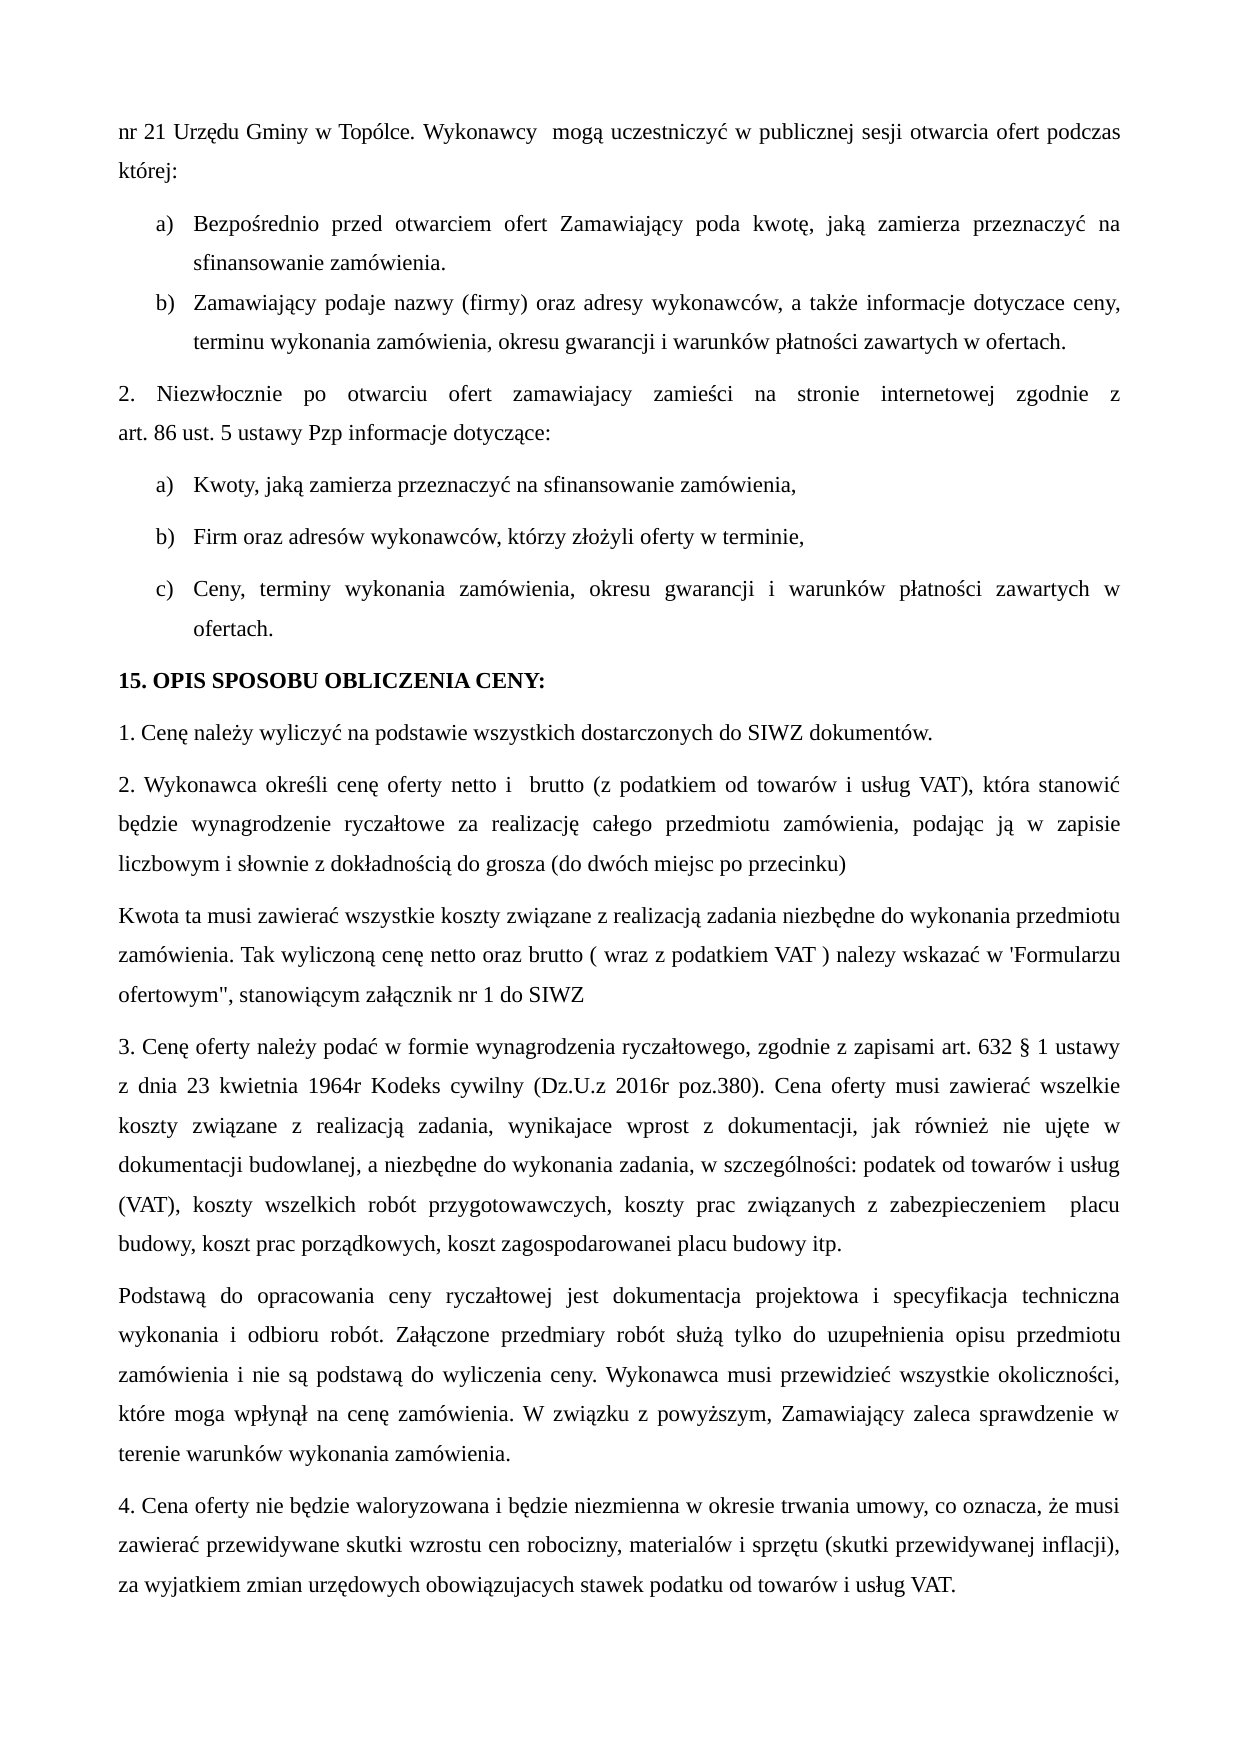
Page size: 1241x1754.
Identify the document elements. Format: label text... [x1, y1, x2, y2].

text nr 21 Urzędu Gminy w Topólce. Wykonawcy mogą uczestniczyć w publicznej sesji otwarcia ofert podczas której: [118, 118, 1122, 184]
text 1. Cenę należy wyliczyć na podstawie wszystkich dostarczonych do SIWZ dokumentów. [118, 719, 1122, 745]
text 2. Niezwłocznie po otwarciu ofert zamawiajacy zamieści na stronie internetowej zgodnie z art. 86 ust. 5 ustawy Pzp informacje dotyczące: [118, 380, 1122, 446]
text 2. Wykonawca określi cenę oferty netto i brutto (z podatkiem od towarów i usług VAT), która stanowić będzie wynagrodzenie ryczałtowe za realizację całego przedmiotu zamówienia, podając ją w zapisie liczbowym i słownie z dokładnością do grosza (do dwóch miejsc po przecinku) [118, 771, 1122, 876]
text 15. OPIS SPOSOBU OBLICZENIA CENY: [118, 667, 1122, 693]
list Bezpośrednio przed otwarciem ofert Zamawiający poda kwotę, jaką zamierza przeznaczyć na sfinansowanie zamówienia. [156, 209, 1122, 275]
text Kwota ta musi zawierać wszystkie koszty związane z realizacją zadania niezbędne do wykonania przedmiotu zamówienia. Tak wyliczoną cenę netto oraz brutto ( wraz z podatkiem VAT ) nalezy wskazać w 'Formularzu ofertowym", stanowiącym załącznik nr 1 do SIWZ [118, 902, 1122, 1007]
list Firm oraz adresów wykonawców, którzy złożyli oferty w terminie, [156, 523, 1122, 550]
list Ceny, terminy wykonania zamówienia, okresu gwarancji i warunków płatności zawartych w ofertach. [156, 575, 1122, 641]
list Zamawiający podaje nazwy (firmy) oraz adresy wykonawców, a także informacje dotyczace ceny, terminu wykonania zamówienia, okresu gwarancji i warunków płatności zawartych w ofertach. [156, 288, 1122, 354]
text 3. Cenę oferty należy podać w formie wynagrodzenia ryczałtowego, zgodnie z zapisami art. 632 § 1 ustawy z dnia 23 kwietnia 1964r Kodeks cywilny (Dz.U.z 2016r poz.380). Cena oferty musi zawierać wszelkie koszty związane z realizacją zadania, wynikajace wprost z dokumentacji, jak również nie ujęte w dokumentacji budowlanej, a niezbędne do wykonania zadania, w szczególności: podatek od towarów i usług (VAT), koszty wszelkich robót przygotowawczych, koszty prac związanych z zabezpieczeniem placu budowy, koszt prac porządkowych, koszt zagospodarowanei placu budowy itp. [118, 1033, 1122, 1256]
text Podstawą do opracowania ceny ryczałtowej jest dokumentacja projektowa i specyfikacja techniczna wykonania i odbioru robót. Załączone przedmiary robót służą tylko do uzupełnienia opisu przedmiotu zamówienia i nie są podstawą do wyliczenia ceny. Wykonawca musi przewidzieć wszystkie okoliczności, które moga wpłynął na cenę zamówienia. W związku z powyższym, Zamawiający zaleca sprawdzenie w terenie warunków wykonania zamówienia. [118, 1282, 1122, 1466]
list Kwoty, jaką zamierza przeznaczyć na sfinansowanie zamówienia, [156, 471, 1122, 498]
text 4. Cena oferty nie będzie waloryzowana i będzie niezmienna w okresie trwania umowy, co oznacza, że musi zawierać przewidywane skutki wzrostu cen robocizny, materialów i sprzętu (skutki przewidywanej inflacji), za wyjatkiem zmian urzędowych obowiązujacych stawek podatku od towarów i usług VAT. [118, 1492, 1122, 1597]
